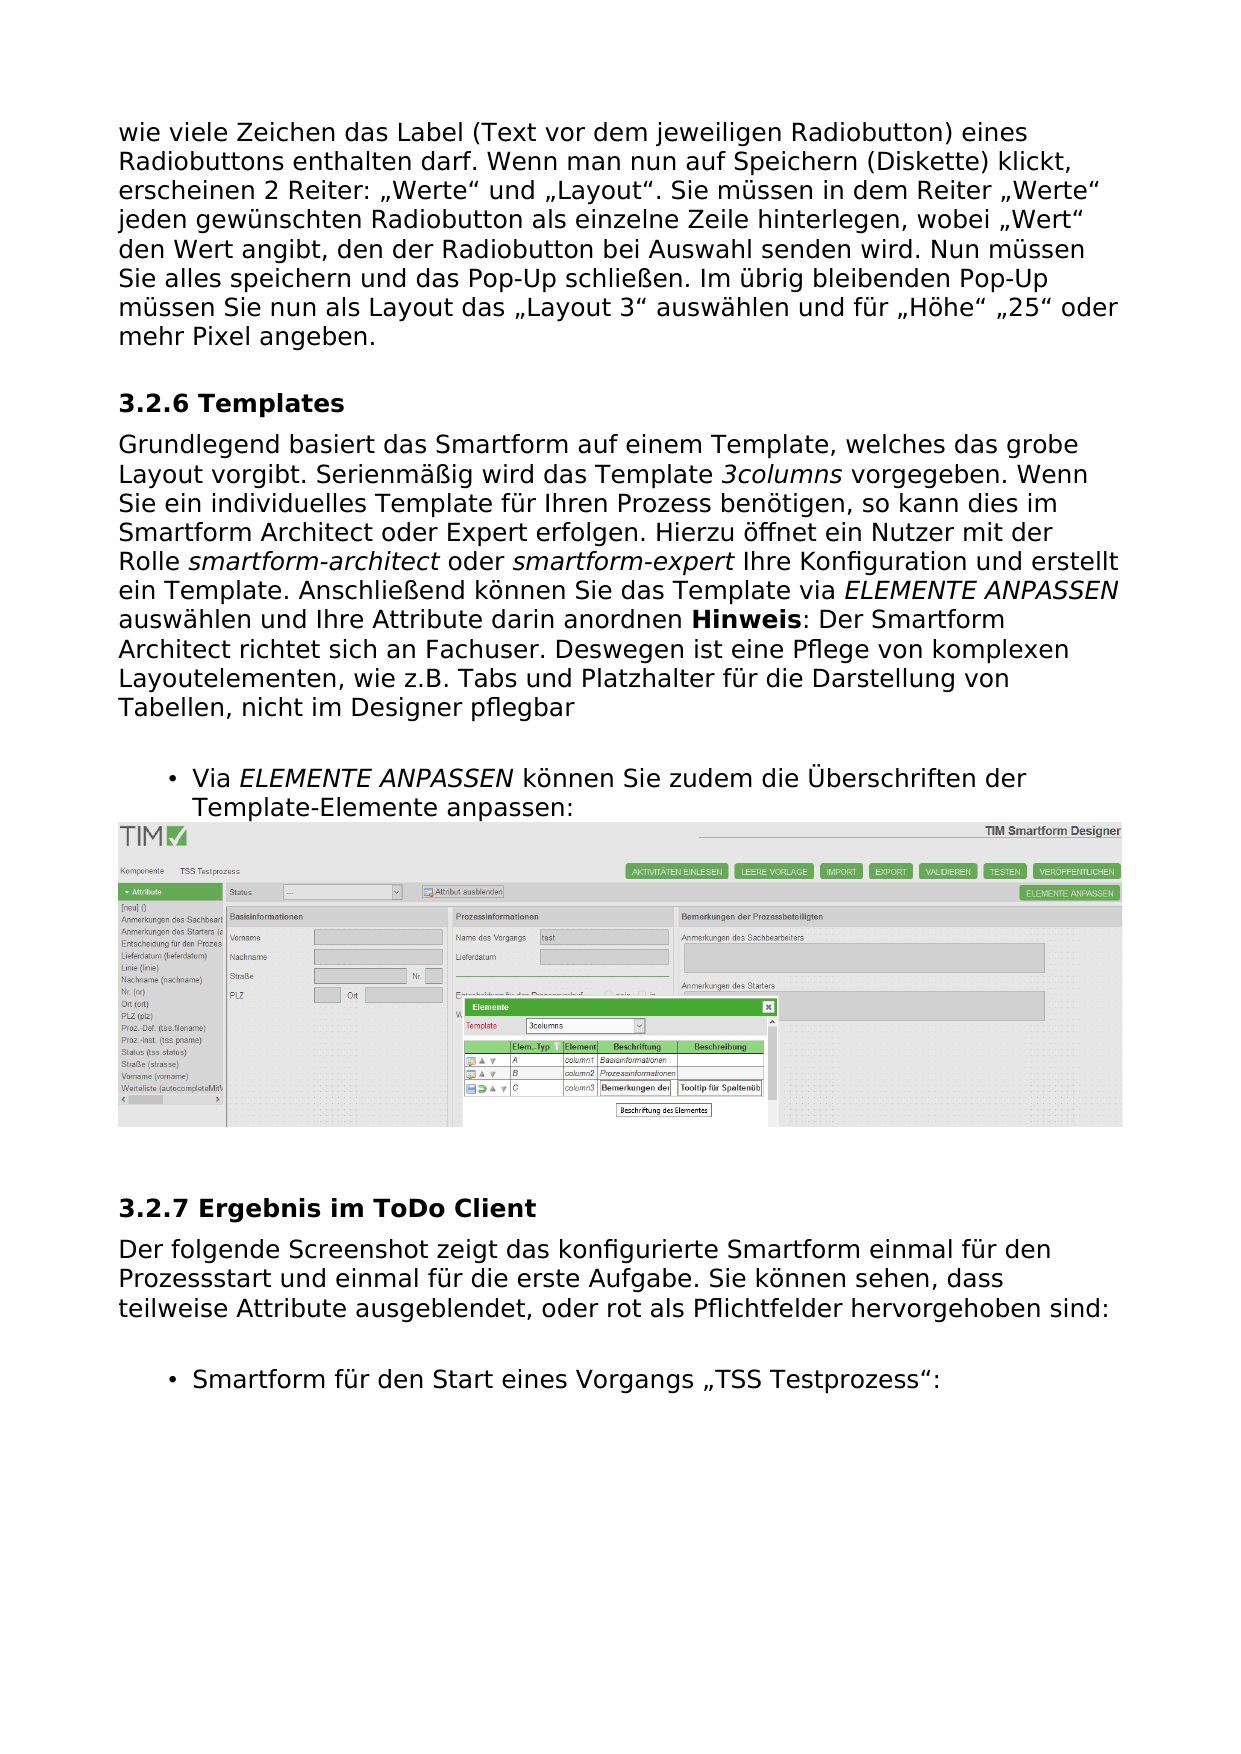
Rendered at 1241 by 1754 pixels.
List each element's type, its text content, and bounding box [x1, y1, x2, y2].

text wie viele Zeichen das Label (Text vor dem jeweiligen Radiobutton) eines Radiobuttons enthalten darf. Wenn man nun auf Speichern (Diskette) klickt, erscheinen 2 Reiter: „Werte“ und „Layout“. Sie müssen in dem Reiter „Werte“ jeden gewünschten Radiobutton als einzelne Zeile hinterlegen, wobei „Wert“ den Wert angibt, den der Radiobutton bei Auswahl senden wird. Nun müssen Sie alles speichern und das Pop-Up schließen. Im übrig bleibenden Pop-Up müssen Sie nun als Layout das „Layout 3“ auswählen und für „Höhe“ „25“ oder mehr Pixel angeben. [118, 118, 1122, 351]
text Der folgende Screenshot zeigt das konfigurierte Smartform einmal für den Prozessstart und einmal für die erste Aufgabe. Sie können sehen, dass teilweise Attribute ausgeblendet, oder rot als Pflichtfelder hervorgehoben sind: [118, 1235, 1122, 1323]
picture [118, 822, 1123, 1127]
subtitle 3.2.7 Ergebnis im ToDo Client [118, 1194, 1122, 1223]
subtitle 3.2.6 Templates [118, 389, 1122, 418]
list Smartform für den Start eines Vorgangs „TSS Testprozess“: [177, 1365, 1122, 1394]
list Via ELEMENTE ANPASSEN können Sie zudem die Überschriften der Template-Elemente anpassen: [177, 764, 1122, 822]
text Grundlegend basiert das Smartform auf einem Template, welches das grobe Layout vorgibt. Serienmäßig wird das Template 3columns vorgegeben. Wenn Sie ein individuelles Template für Ihren Prozess benötigen, so kann dies im Smartform Architect oder Expert erfolgen. Hierzu öffnet ein Nutzer mit der Rolle smartform-architect oder smartform-expert Ihre Konfiguration und erstellt ein Template. Anschließend können Sie das Template via ELEMENTE ANPASSEN auswählen und Ihre Attribute darin anordnen Hinweis: Der Smartform Architect richtet sich an Fachuser. Deswegen ist eine Pflege von komplexen Layoutelementen, wie z.B. Tabs und Platzhalter für die Darstellung von Tabellen, nicht im Designer pflegbar [118, 431, 1122, 722]
